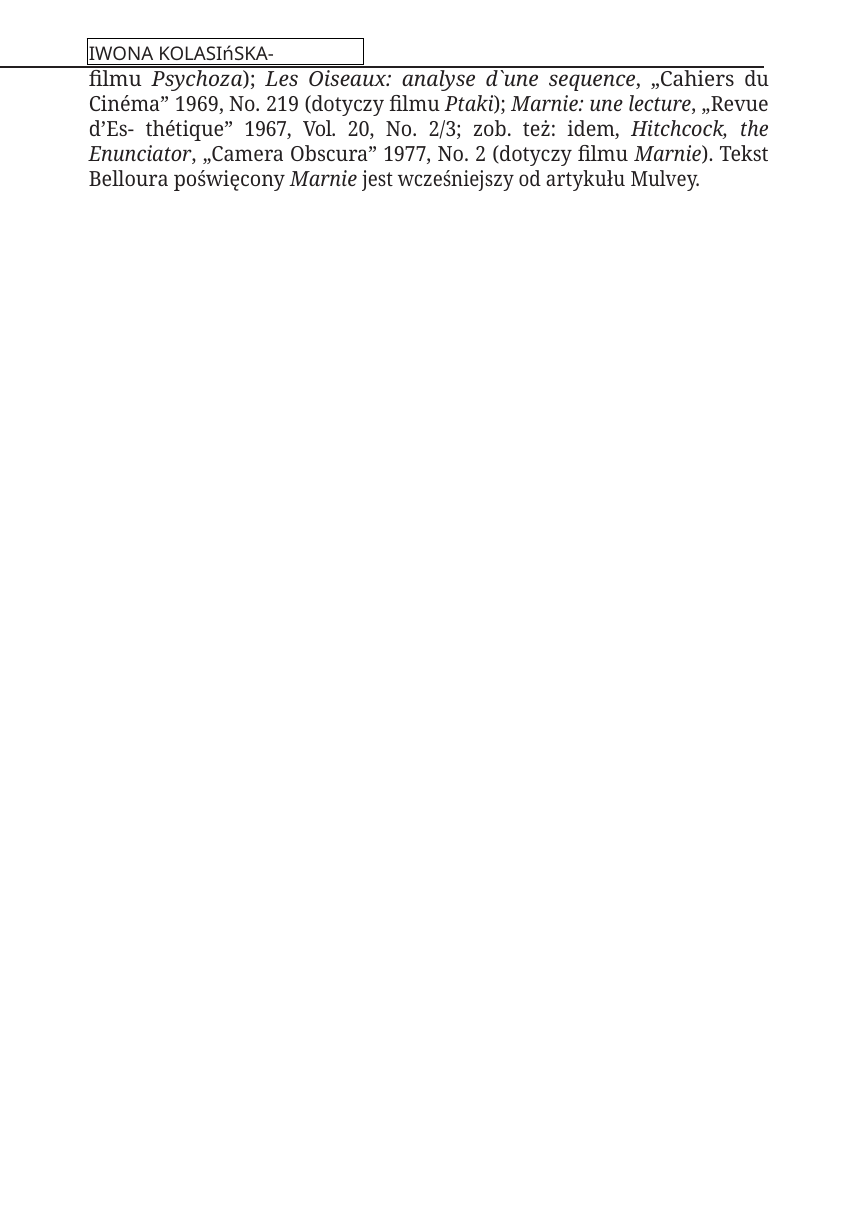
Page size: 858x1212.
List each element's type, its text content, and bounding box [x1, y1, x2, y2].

text filmu Psychoza); Les Oiseaux: analyse d`une sequence, „Cahiers du Cinéma” 1969, No. 219 (dotyczy filmu Ptaki); Marnie: une lecture, „Revue d’Es- thétique” 1967, Vol. 20, No. 2/3; zob. też: idem, Hitchcock, the Enunciator, „Camera Obscura” 1977, No. 2 (dotyczy filmu Marnie). Tekst Belloura poświęcony Marnie jest wcześniejszy od artykułu Mulvey. [88, 67, 769, 192]
